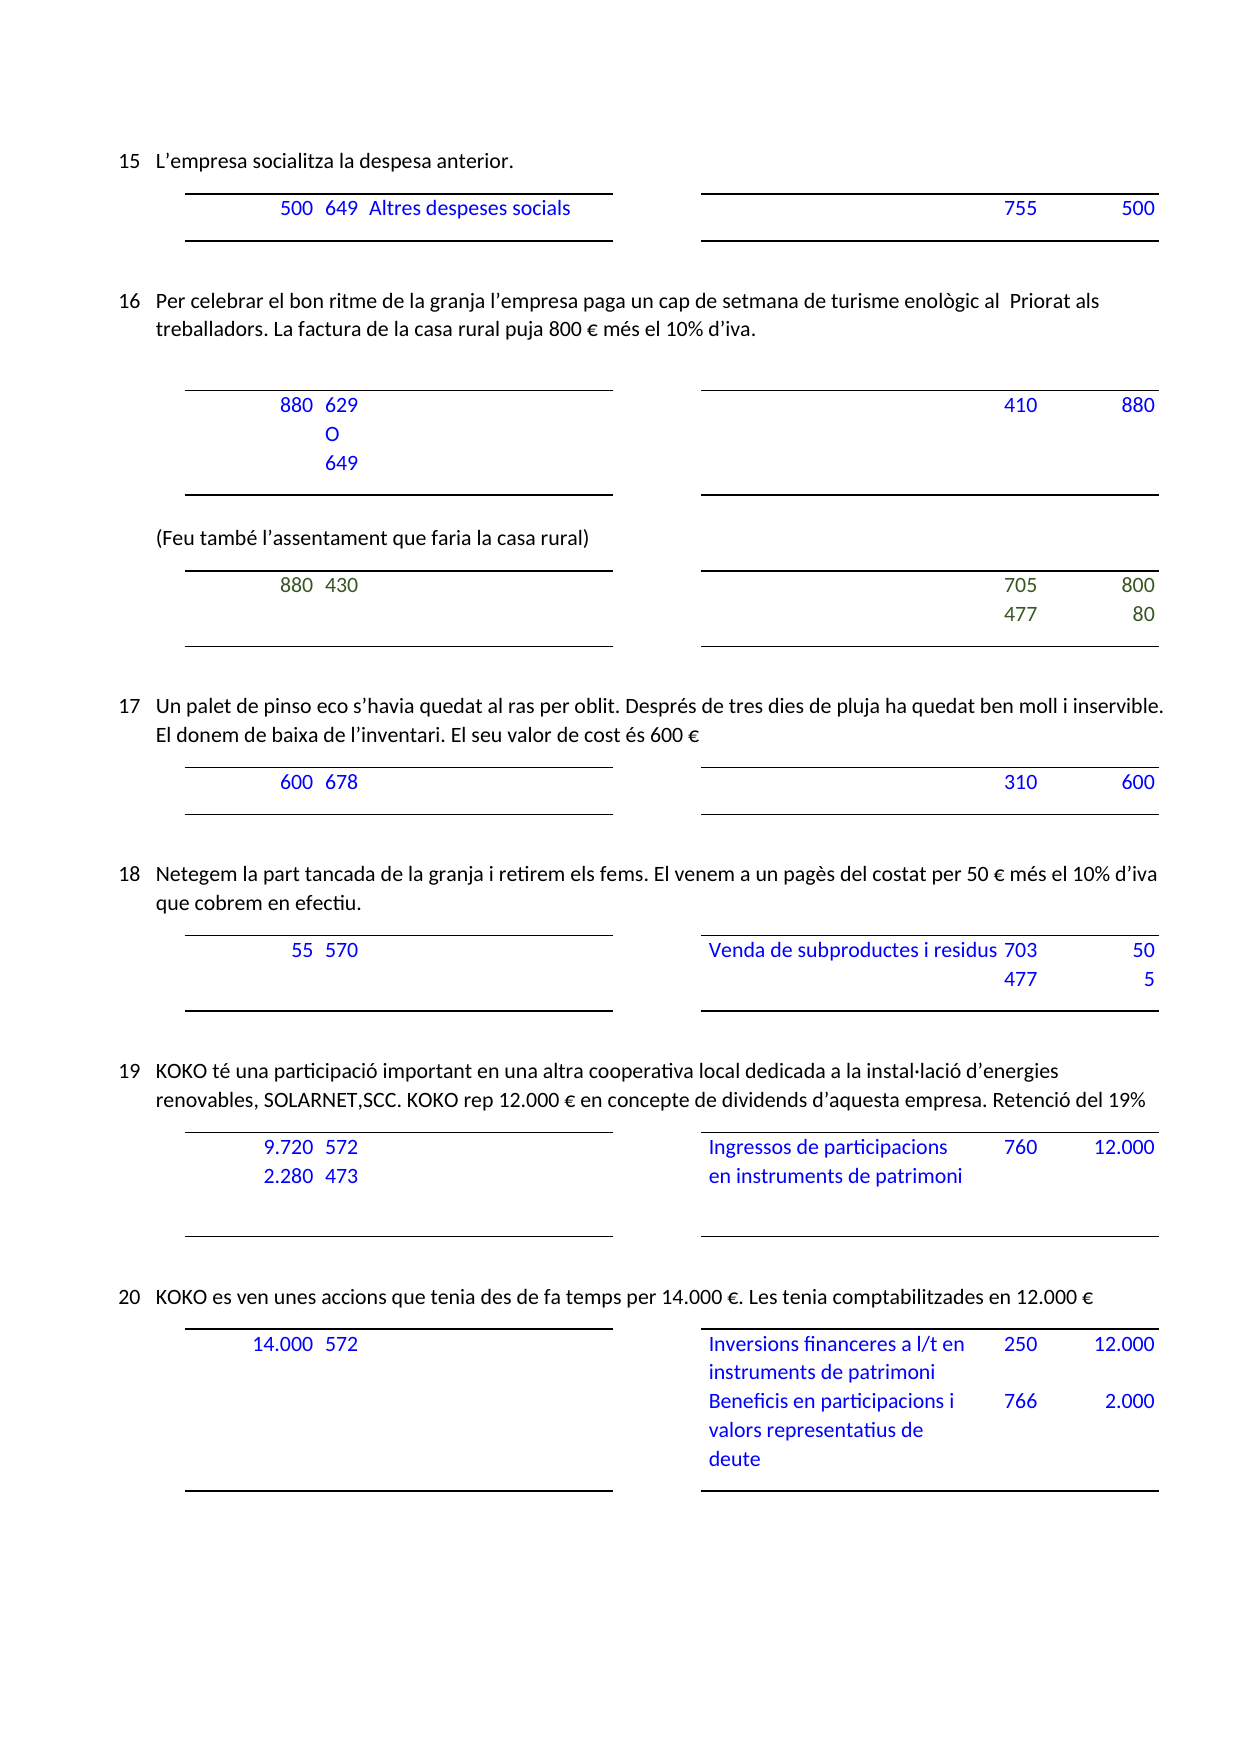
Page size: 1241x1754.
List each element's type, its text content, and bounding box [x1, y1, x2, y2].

table_header [613, 193, 701, 240]
table_header [185, 1330, 214, 1490]
table_header Altres despeses socials [362, 195, 612, 240]
table_header 250 766 [997, 1330, 1056, 1490]
list Un palet de pinso eco s’havia quedat al ras per oblit. Després de tres dies de pluja ha quedat ben moll i inservible. El donem de baixa de l’inventari. El seu valor de cost és 600 € [118, 692, 1167, 748]
table_header [701, 195, 997, 240]
table_header [701, 768, 997, 813]
table_header Inversions financeres a l/t en instruments de patrimoni Beneficis en participacions i valors representatius de deute [701, 1330, 997, 1490]
table_header [613, 570, 701, 646]
table_header [185, 195, 214, 240]
table_header 760 [997, 1133, 1056, 1236]
list KOKO té una participació important en una altra cooperativa local dedicada a la instal·lació d’energies renovables, SOLARNET,SCC. KOKO rep 12.000 € en concepte de dividends d’aquesta empresa. Retenció del 19% [118, 1057, 1167, 1113]
table_header 55 [214, 936, 317, 1010]
table_header [701, 572, 997, 646]
table_header [362, 391, 612, 494]
table_header 572 [318, 1330, 362, 1490]
table_header 9.720 2.280 [214, 1133, 317, 1236]
table_header [362, 1330, 612, 1490]
table_header [185, 768, 214, 813]
table_header 880 [214, 572, 317, 646]
table_header [701, 391, 997, 494]
table_header 880 [214, 391, 317, 494]
table_header [185, 391, 214, 494]
table_header [613, 767, 701, 813]
table_header 500 [214, 195, 317, 240]
table_header [185, 572, 214, 646]
table_header [613, 390, 701, 494]
table_header [362, 1133, 612, 1236]
table_header 570 [318, 936, 362, 1010]
table_header [613, 935, 701, 1010]
table_header 50 5 [1056, 936, 1159, 1010]
table_header 600 [1056, 768, 1159, 813]
table_header [185, 1133, 214, 1236]
table_header 600 [214, 768, 317, 813]
table_header 755 [997, 195, 1056, 240]
table_header 430 [318, 572, 362, 646]
list KOKO es ven unes accions que tenia des de fa temps per 14.000 €. Les tenia comptabilitzades en 12.000 € [118, 1283, 1167, 1309]
list L’empresa socialitza la despesa anterior. [118, 148, 1167, 174]
table_header Venda de subproductes i residus [701, 936, 997, 1010]
table_header [185, 936, 214, 1010]
table_header [613, 1328, 701, 1490]
table_header [362, 768, 612, 813]
table_header [362, 936, 612, 1010]
table_header 649 [318, 195, 362, 240]
table_header 500 [1056, 195, 1159, 240]
table_header 410 [997, 391, 1056, 494]
table_header [613, 1131, 701, 1236]
table_header 880 [1056, 391, 1159, 494]
table_header 705 477 [997, 572, 1056, 646]
table_header 12.000 2.000 [1056, 1330, 1159, 1490]
table_header 703 477 [997, 936, 1056, 1010]
list Netegem la part tancada de la granja i retirem els fems. El venem a un pagès del costat per 50 € més el 10% d’iva que cobrem en efectiu. [118, 861, 1167, 916]
list (Feu també l’assentament que faria la casa rural) [156, 524, 1167, 551]
table_header 14.000 [214, 1330, 317, 1490]
table_header 678 [318, 768, 362, 813]
table_header 12.000 [1056, 1133, 1159, 1236]
table_header [362, 572, 612, 646]
table_header 800 80 [1056, 572, 1159, 646]
table_header 310 [997, 768, 1056, 813]
table_header Ingressos de participacions en instruments de patrimoni [701, 1133, 997, 1236]
table_header 629 O 649 [318, 391, 362, 494]
table_header 572 473 [318, 1133, 362, 1236]
list Per celebrar el bon ritme de la granja l’empresa paga un cap de setmana de turisme enològic al Priorat als treballadors. La factura de la casa rural puja 800 € més el 10% d’iva. [118, 287, 1167, 342]
